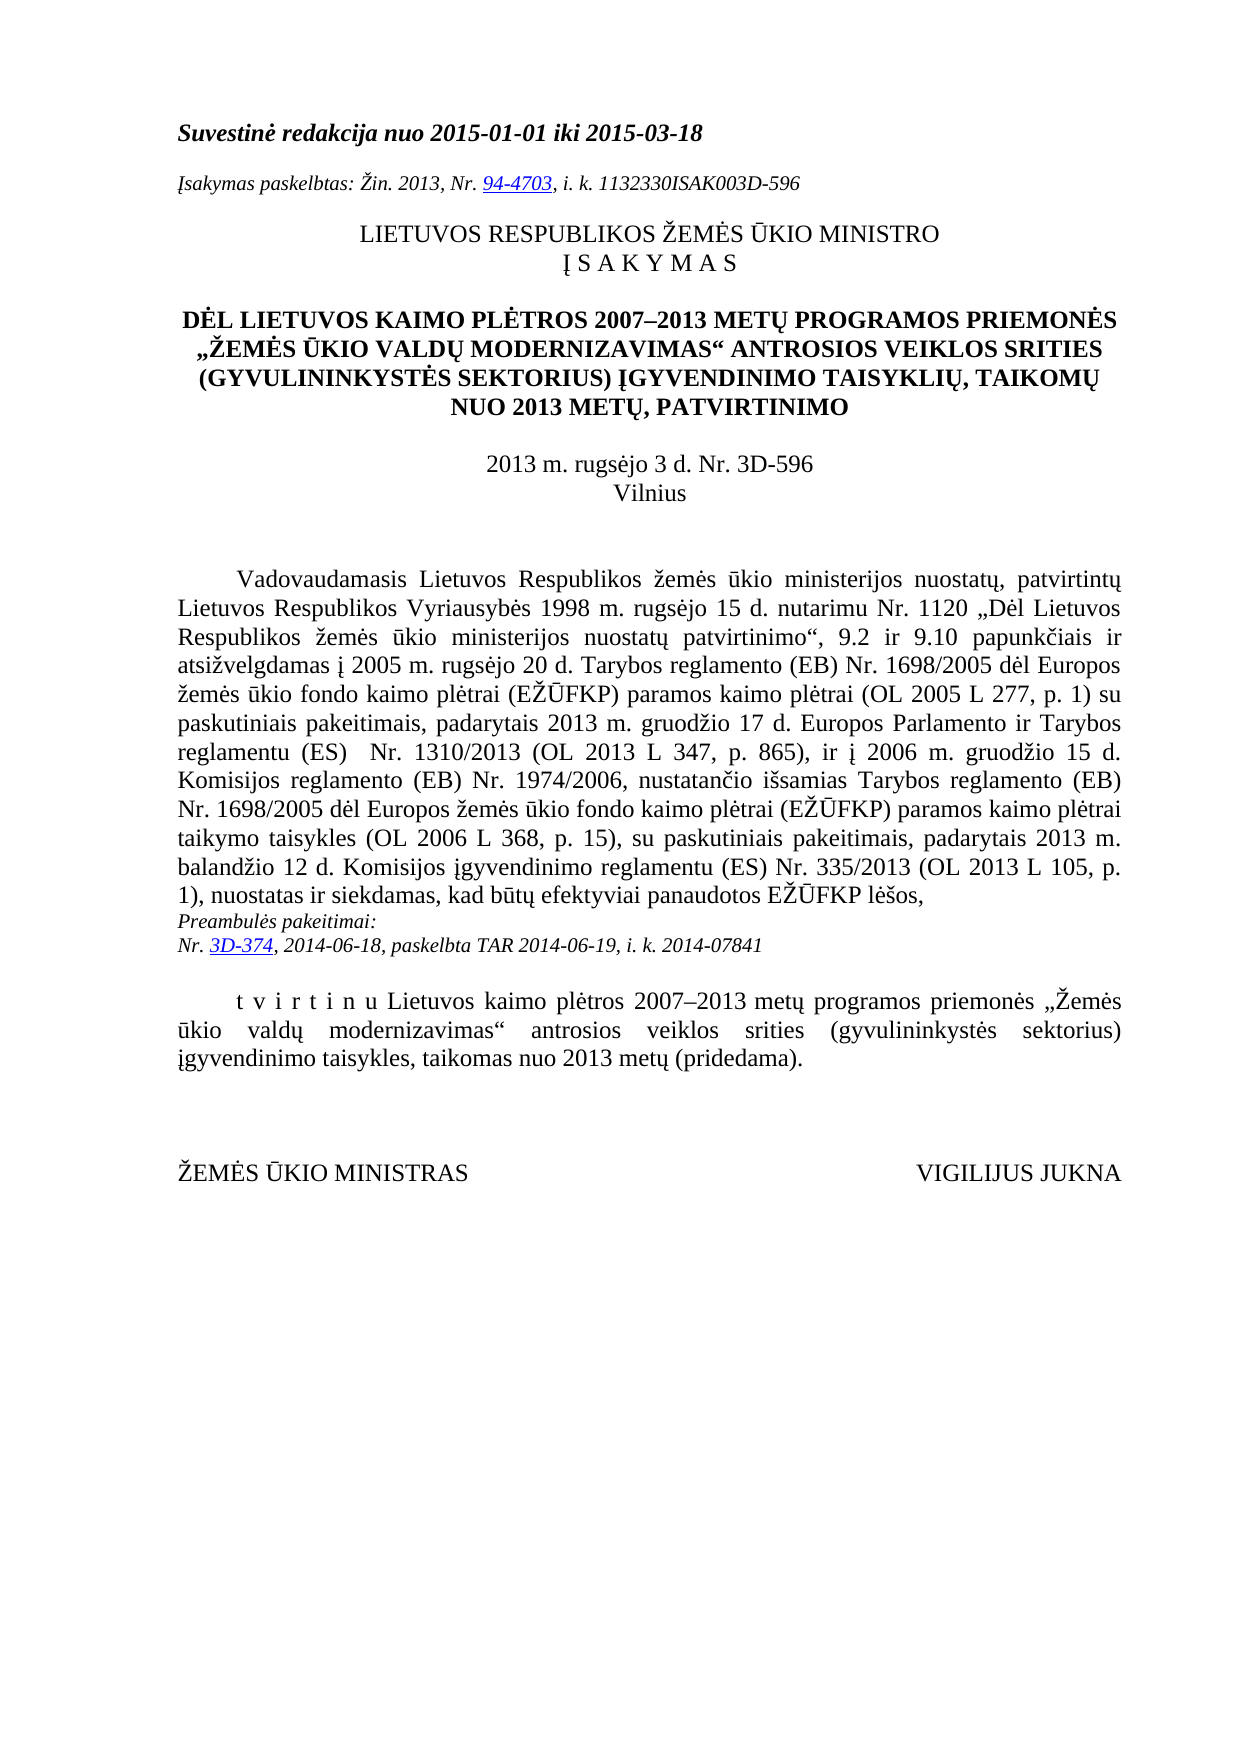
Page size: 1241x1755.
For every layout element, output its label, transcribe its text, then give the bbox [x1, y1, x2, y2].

text t v i r t i n u Lietuvos kaimo plėtros 2007–2013 metų programos priemonės „Žemės ūkio valdų modernizavimas“ antrosios veiklos srities (gyvulininkystės sektorius) įgyvendinimo taisykles, taikomas nuo 2013 metų (pridedama). [177, 986, 1122, 1072]
text LIETUVOS RESPUBLIKOS ŽEMĖS ŪKIO MINISTRO [177, 219, 1122, 248]
text Preambulės pakeitimai: [177, 909, 1122, 933]
text Nr. 3D-374, 2014-06-18, paskelbta TAR 2014-06-19, i. k. 2014-07841 [177, 933, 1122, 957]
text Žemės ūkio ministras Vigilijus Jukna [177, 1158, 1122, 1187]
text Vilnius [177, 478, 1122, 507]
text 2013 m. rugsėjo 3 d. Nr. 3D-596 [177, 449, 1122, 478]
text Įsakymas paskelbtas: Žin. 2013, Nr. 94-4703, i. k. 1132330ISAK003D-596 [177, 171, 1122, 195]
text Į S A K Y M A S [177, 248, 1122, 277]
text Suvestinė redakcija nuo 2015-01-01 iki 2015-03-18 [177, 118, 1122, 147]
text DĖL LIETUVOS KAIMO PLĖTROS 2007–2013 METŲ PROGRAMOS PRIEMONĖS „ŽEMĖS ŪKIO VALDŲ MODERNIZAVIMAS“ ANTROSIOS VEIKLOS SRITIES (GYVULININKYSTĖS SEKTORIUS) ĮGYVENDINIMO TAISYKLIŲ, TAIKOMŲ NUO 2013 METŲ, PATVIRTINIMO [177, 305, 1122, 420]
text Vadovaudamasis Lietuvos Respublikos žemės ūkio ministerijos nuostatų, patvirtintų Lietuvos Respublikos Vyriausybės 1998 m. rugsėjo 15 d. nutarimu Nr. 1120 „Dėl Lietuvos Respublikos žemės ūkio ministerijos nuostatų patvirtinimo“, 9.2 ir 9.10 papunkčiais ir atsižvelgdamas į 2005 m. rugsėjo 20 d. Tarybos reglamento (EB) Nr. 1698/2005 dėl Europos žemės ūkio fondo kaimo plėtrai (EŽŪFKP) paramos kaimo plėtrai (OL 2005 L 277, p. 1) su paskutiniais pakeitimais, padarytais 2013 m. gruodžio 17 d. Europos Parlamento ir Tarybos reglamentu (ES) Nr. 1310/2013 (OL 2013 L 347, p. 865), ir į 2006 m. gruodžio 15 d. Komisijos reglamento (EB) Nr. 1974/2006, nustatančio išsamias Tarybos reglamento (EB) Nr. 1698/2005 dėl Europos žemės ūkio fondo kaimo plėtrai (EŽŪFKP) paramos kaimo plėtrai taikymo taisykles (OL 2006 L 368, p. 15), su paskutiniais pakeitimais, padarytais 2013 m. balandžio 12 d. Komisijos įgyvendinimo reglamentu (ES) Nr. 335/2013 (OL 2013 L 105, p. 1), nuostatas ir siekdamas, kad būtų efektyviai panaudotos EŽŪFKP lėšos, [177, 564, 1122, 909]
